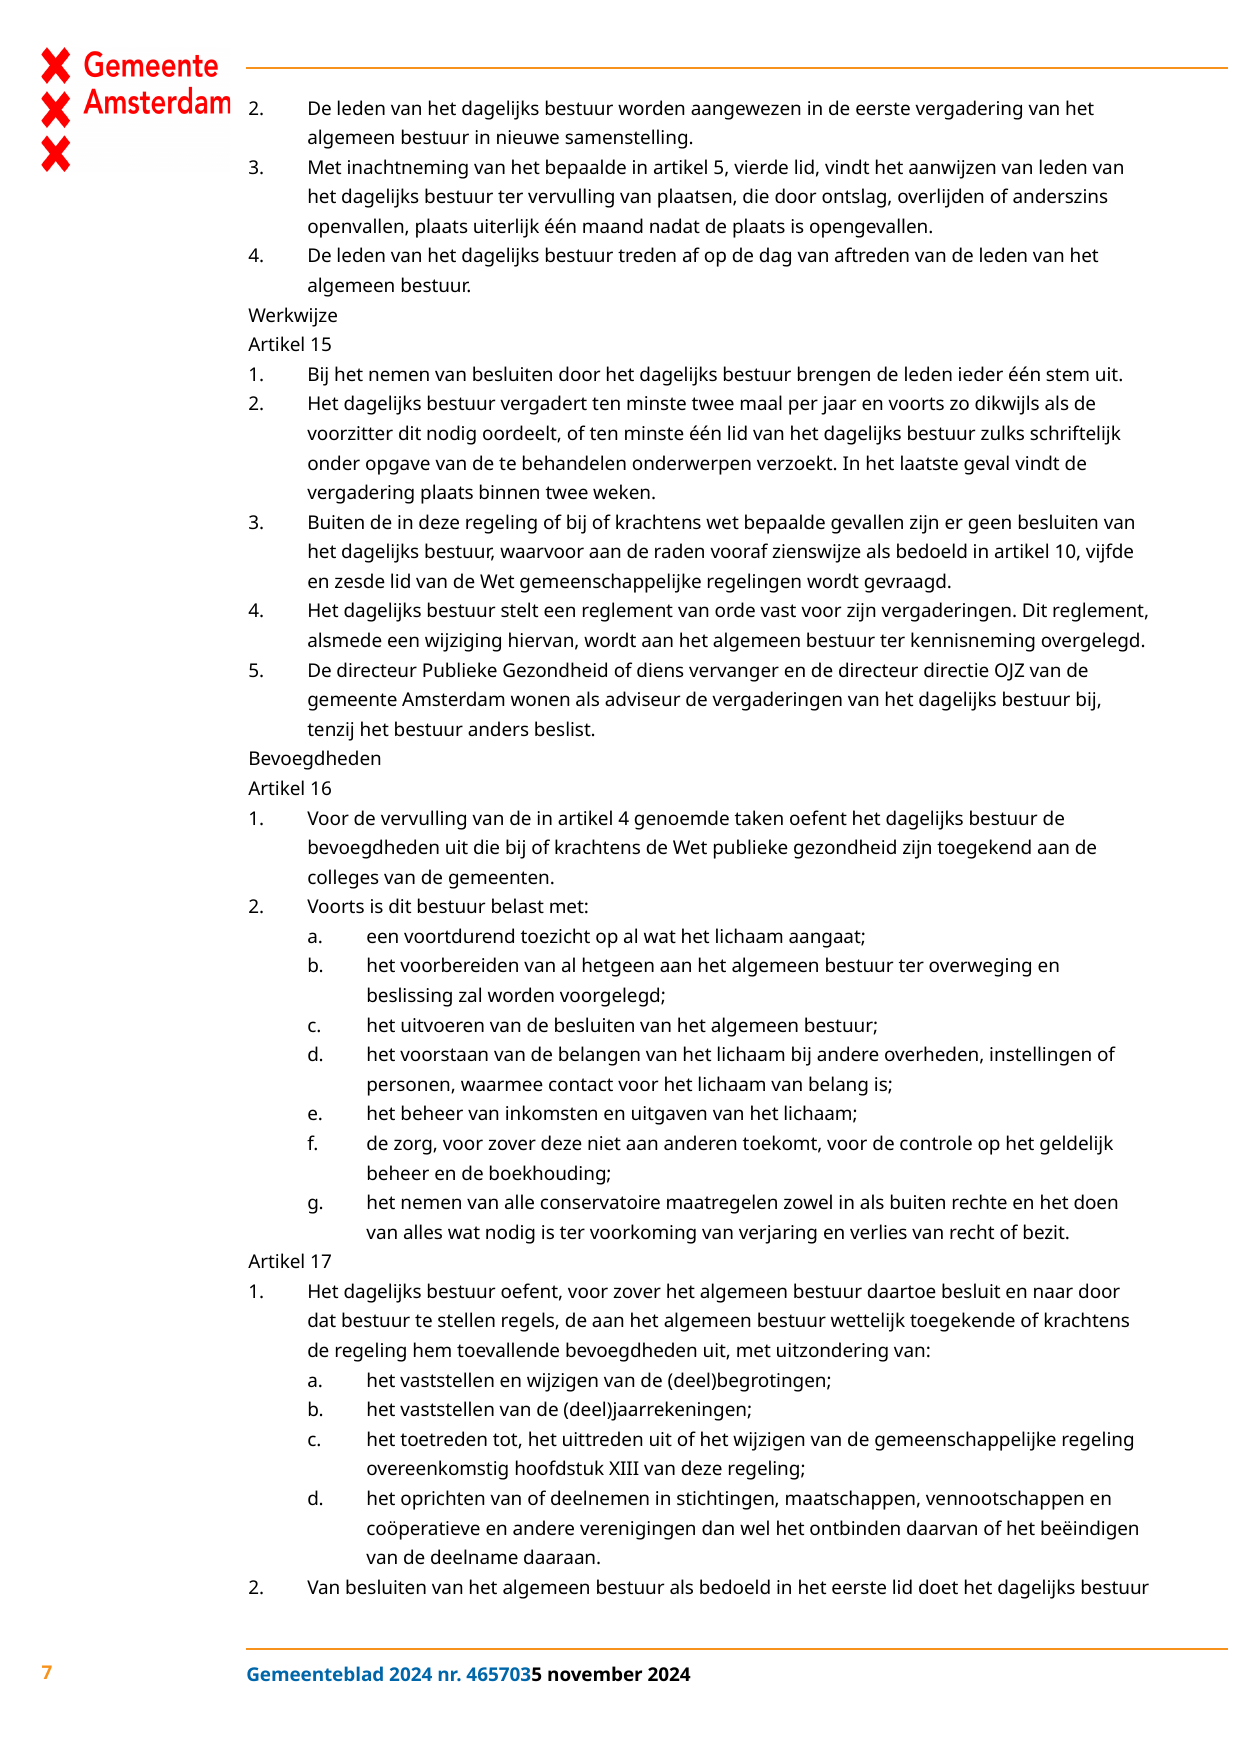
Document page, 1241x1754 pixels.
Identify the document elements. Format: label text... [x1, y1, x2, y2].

list een voortdurend toezicht op al wat het lichaam aangaat; [307, 923, 1152, 949]
list Van besluiten van het algemeen bestuur als bedoeld in het eerste lid doet het dagelijks bestuur [248, 1574, 1152, 1600]
list Het dagelijks bestuur vergadert ten minste twee maal per jaar en voorts zo dikwijls als de voorzitter dit nodig oordeelt, of ten minste één lid van het dagelijks bestuur zulks schriftelijk onder opgave van de te behandelen onderwerpen verzoekt. In het laatste geval vindt de vergadering plaats binnen twee weken. [248, 391, 1152, 505]
list het beheer van inkomsten en uitgaven van het lichaam; [307, 1101, 1152, 1126]
list Voor de vervulling van de in artikel 4 genoemde taken oefent het dagelijks bestuur de bevoegdheden uit die bij of krachtens de Wet publieke gezondheid zijn toegekend aan de colleges van de gemeenten. [248, 805, 1152, 890]
list Het dagelijks bestuur stelt een reglement van orde vast voor zijn vergaderingen. Dit reglement, alsmede een wijziging hiervan, wordt aan het algemeen bestuur ter kennisneming overgelegd. [248, 598, 1152, 653]
list het oprichten van of deelnemen in stichtingen, maatschappen, vennootschappen en coöperatieve en andere verenigingen dan wel het ontbinden daarvan of het beëindigen van de deelname daaraan. [307, 1485, 1152, 1570]
list De leden van het dagelijks bestuur worden aangewezen in de eerste vergadering van het algemeen bestuur in nieuwe samenstelling. [248, 95, 1152, 150]
list de zorg, voor zover deze niet aan anderen toekomt, voor de controle op het geldelijk beheer en de boekhouding; [307, 1130, 1152, 1186]
list het vaststellen en wijzigen van de (deel)begrotingen; [307, 1367, 1152, 1393]
list het nemen van alle conservatoire maatregelen zowel in als buiten rechte en het doen van alles wat nodig is ter voorkoming van verjaring en verlies van recht of bezit. [307, 1189, 1152, 1245]
list Bij het nemen van besluiten door het dagelijks bestuur brengen de leden ieder één stem uit. [248, 361, 1152, 387]
list Voorts is dit bestuur belast met: [248, 893, 1152, 919]
text Artikel 15 [248, 331, 1152, 357]
list het uitvoeren van de besluiten van het algemeen bestuur; [307, 1012, 1152, 1038]
list Met inachtneming van het bepaalde in artikel 5, vierde lid, vindt het aanwijzen van leden van het dagelijks bestuur ter vervulling van plaatsen, die door ontslag, overlijden of anderszins openvallen, plaats uiterlijk één maand nadat de plaats is opengevallen. [248, 154, 1152, 239]
text Werkwijze [248, 302, 1152, 328]
list het voorbereiden van al hetgeen aan het algemeen bestuur ter overweging en beslissing zal worden voorgelegd; [307, 953, 1152, 1008]
list het vaststellen van de (deel)jaarrekeningen; [307, 1396, 1152, 1422]
picture [41, 47, 231, 172]
text Artikel 16 [248, 775, 1152, 801]
text Bevoegdheden [248, 746, 1152, 771]
text Artikel 17 [248, 1248, 1152, 1274]
list De directeur Publieke Gezondheid of diens vervanger en de directeur directie OJZ van de gemeente Amsterdam wonen als adviseur de vergaderingen van het dagelijks bestuur bij, tenzij het bestuur anders beslist. [248, 657, 1152, 742]
list Buiten de in deze regeling of bij of krachtens wet bepaalde gevallen zijn er geen besluiten van het dagelijks bestuur, waarvoor aan de raden vooraf zienswijze als bedoeld in artikel 10, vijfde en zesde lid van de Wet gemeenschappelijke regelingen wordt gevraagd. [248, 509, 1152, 594]
list Het dagelijks bestuur oefent, voor zover het algemeen bestuur daartoe besluit en naar door dat bestuur te stellen regels, de aan het algemeen bestuur wettelijk toegekende of krachtens de regeling hem toevallende bevoegdheden uit, met uitzondering van: [248, 1278, 1152, 1363]
list De leden van het dagelijks bestuur treden af op de dag van aftreden van de leden van het algemeen bestuur. [248, 243, 1152, 298]
list het toetreden tot, het uittreden uit of het wijzigen van de gemeenschappelijke regeling overeenkomstig hoofdstuk XIII van deze regeling; [307, 1426, 1152, 1481]
list het voorstaan van de belangen van het lichaam bij andere overheden, instellingen of personen, waarmee contact voor het lichaam van belang is; [307, 1041, 1152, 1097]
